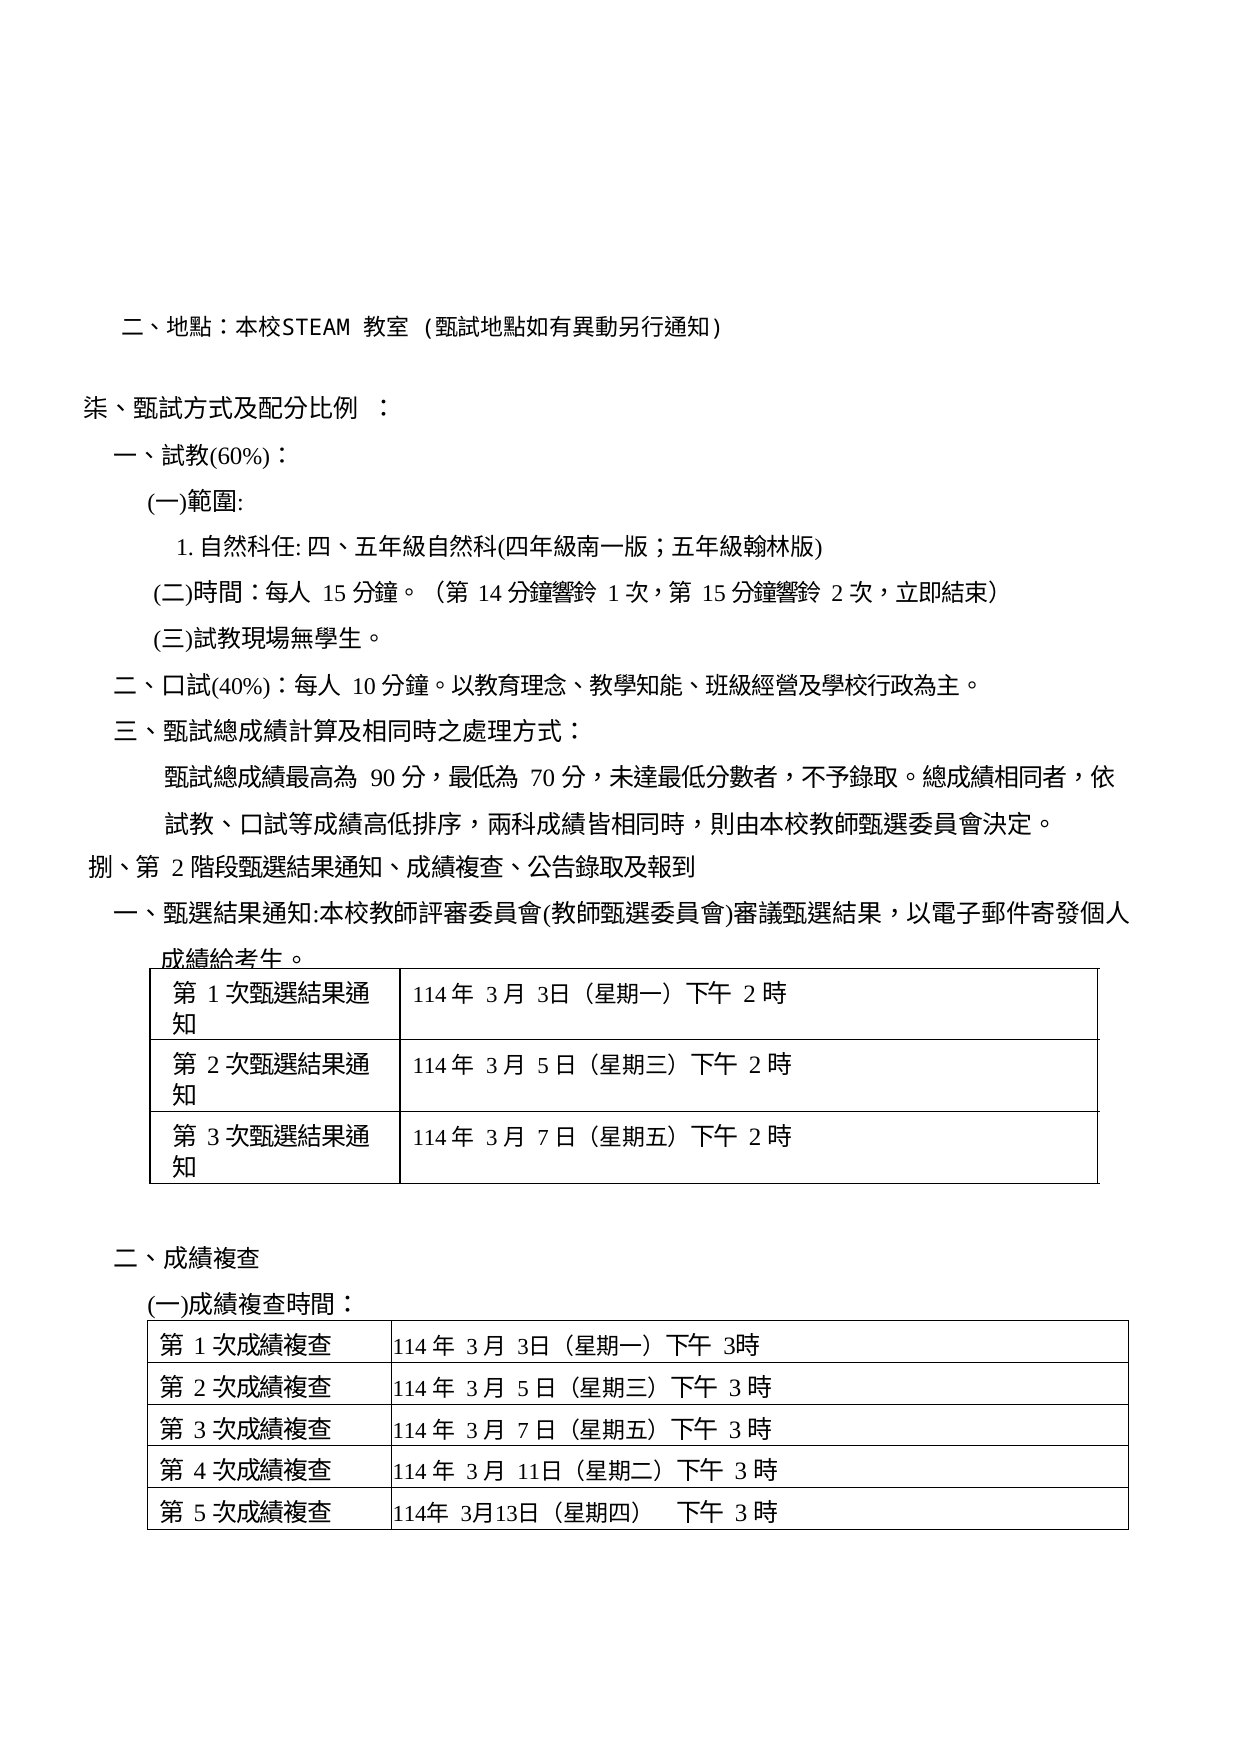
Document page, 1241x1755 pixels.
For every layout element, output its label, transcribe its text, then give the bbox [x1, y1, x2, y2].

text 柒、甄試方式及配分比例 ： [52, 389, 585, 425]
table_header 第 1 次成績複查 [148, 1321, 391, 1362]
table_cell 114 年 3 月 11日（星期二）下午 3 時 [392, 1446, 1128, 1487]
text (二)時間：每人 15 分鐘。（第 14 分鐘響鈴 1 次，第 15 分鐘響鈴 2 次，立即結束） [147, 572, 1188, 609]
table_cell 第 5 次成績複查 [148, 1488, 391, 1528]
table_header 114 年 3 月 3日（星期一）下午 2 時 [401, 969, 1097, 1039]
table_header 第 1 次甄選結果通知 [151, 969, 399, 1039]
table_cell 114 年 3 月 5 日（星期三）下午 3 時 [392, 1363, 1128, 1404]
text (一)成績複查時間： [147, 1284, 1188, 1320]
table_cell 第 2 次成績複查 [148, 1363, 391, 1404]
table_cell 第 3 次成績複查 [148, 1405, 391, 1445]
table_cell 第 2 次甄選結果通知 [151, 1040, 399, 1111]
text 一、甄選結果通知:本校教師評審委員會(教師甄選委員會)審議甄選結果，以電子郵件寄發個人成績給考生。 [114, 893, 1152, 976]
table_cell 114年 3月13日（星期四） 下午 3 時 [392, 1488, 1128, 1528]
text 二、成績複查 [114, 1238, 1188, 1274]
table_cell 第 3 次甄選結果通知 [151, 1112, 399, 1183]
table_cell 第 4 次成績複查 [148, 1446, 391, 1487]
text 1. 自然科任: 四、五年級自然科(四年級南一版；五年級翰林版) [147, 528, 1188, 562]
table_cell 114 年 3 月 7 日（星期五）下午 2 時 [401, 1112, 1097, 1183]
table_cell 114 年 3 月 5 日（星期三）下午 2 時 [401, 1040, 1097, 1111]
text 甄試總成績最高為 90 分，最低為 70 分，未達最低分數者，不予錄取。總成績相同者，依試教、口試等成績高低排序，兩科成績皆相同時，則由本校教師甄選委員會決定。 [164, 757, 1140, 841]
text 三、甄試總成績計算及相同時之處理方式： [114, 711, 1188, 747]
text 一、試教(60%)： [114, 437, 1188, 472]
table_cell 114 年 3 月 7 日（星期五）下午 3 時 [392, 1405, 1128, 1445]
text 二、地點：本校STEAM 教室 (甄試地點如有異動另行通知) [52, 308, 1188, 342]
text 二、口試(40%)：每人 10 分鐘。以教育理念、教學知能、班級經營及學校行政為主。 [114, 666, 1188, 702]
table_header 114 年 3 月 3日（星期一）下午 3時 [392, 1321, 1128, 1362]
text (一)範圍: [147, 482, 1188, 518]
text 捌、第 2 階段甄選結果通知、成績複查、公告錄取及報到 [89, 851, 1188, 883]
text (三)試教現場無學生。 [147, 618, 1024, 654]
